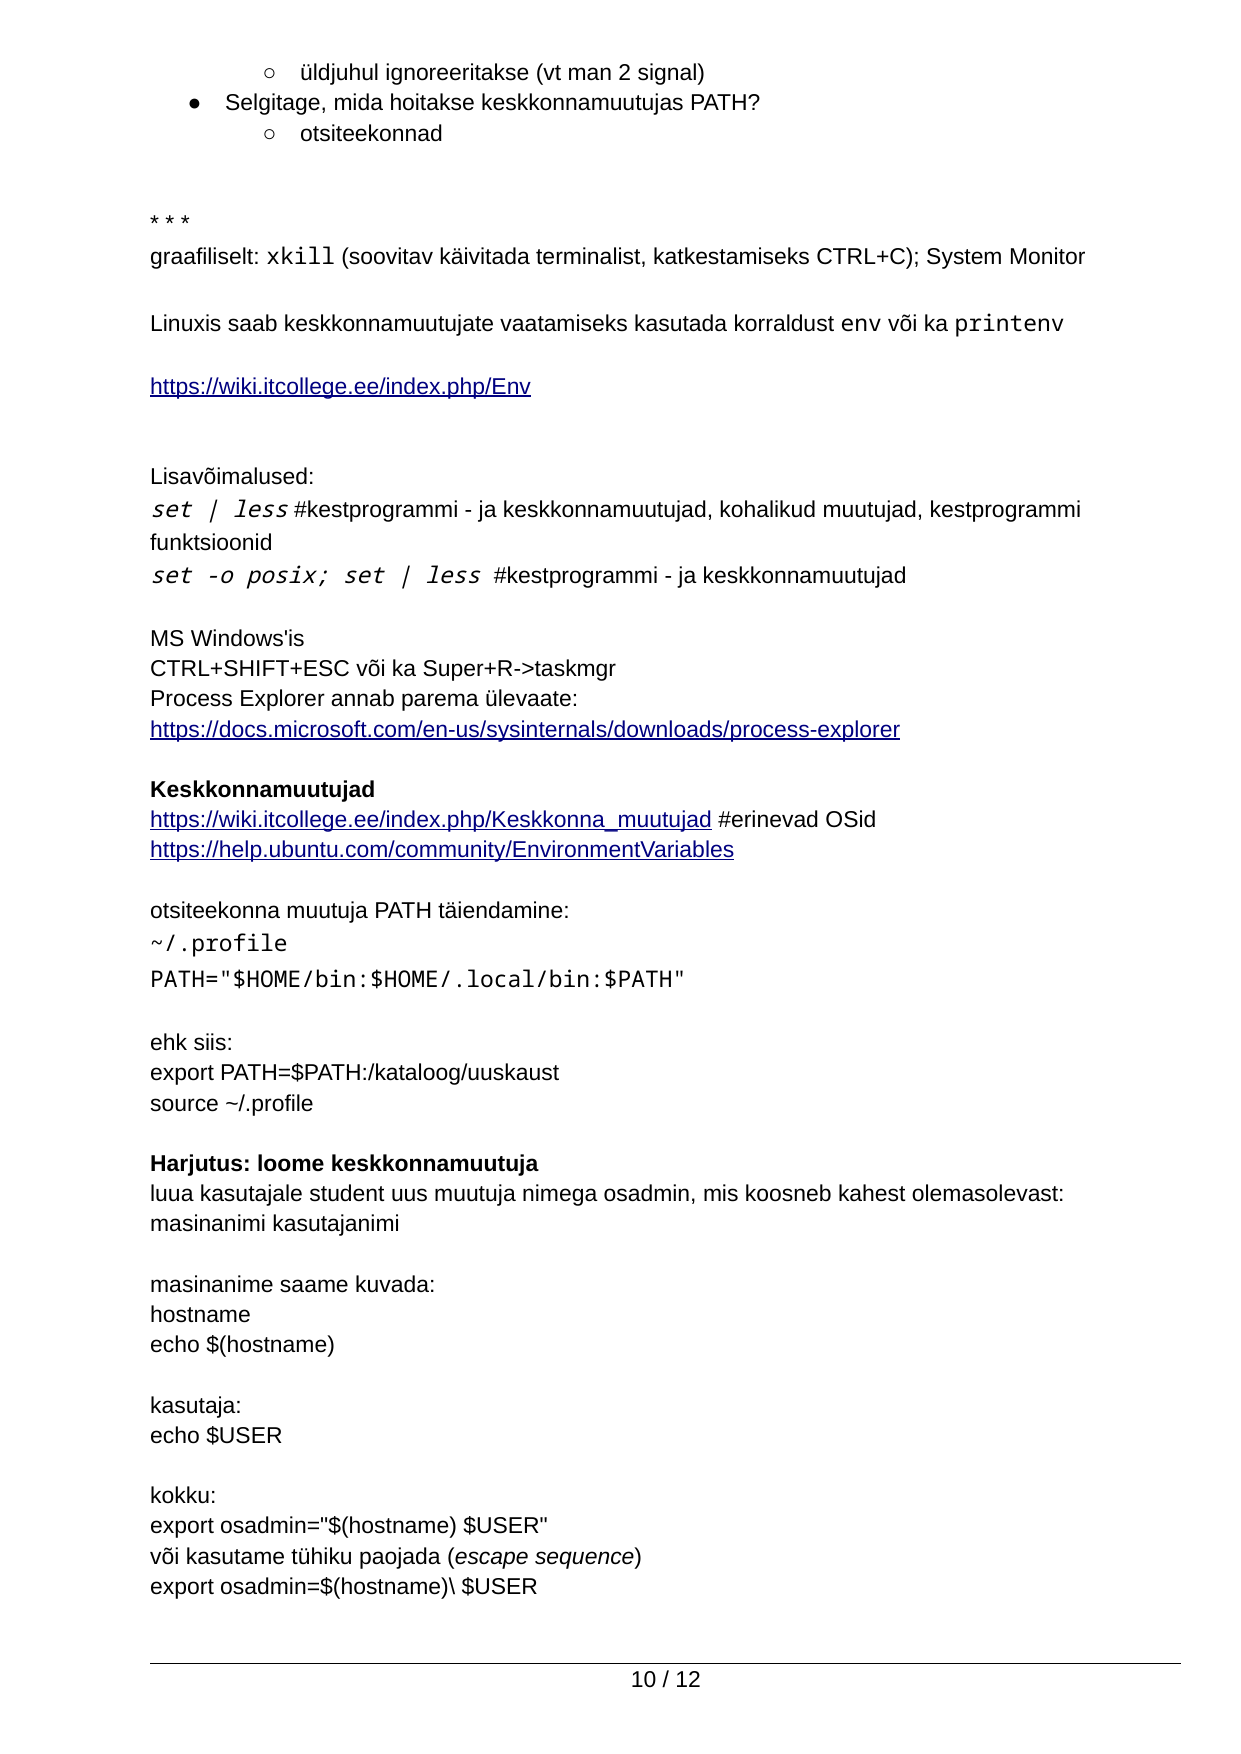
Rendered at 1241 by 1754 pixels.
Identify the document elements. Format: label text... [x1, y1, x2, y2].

text kasutaja: [150, 1392, 1181, 1418]
text source ~/.profile [150, 1089, 1181, 1116]
text https://wiki.itcollege.ee/index.php/Keskkonna_muutujad #erinevad OSid [150, 806, 1181, 832]
text hostname [150, 1301, 1181, 1327]
text otsiteekonna muutuja PATH täiendamine: [150, 897, 1181, 923]
text export osadmin=$(hostname)\ $USER [150, 1573, 1181, 1599]
text https://docs.microsoft.com/en-us/sysinternals/downloads/process-explorer [150, 716, 1181, 742]
text echo $(hostname) [150, 1331, 1181, 1357]
text Lisavõimalused: [150, 463, 1181, 489]
text https://help.ubuntu.com/community/EnvironmentVariables [150, 836, 1181, 863]
list otsiteekonnad [262, 119, 1181, 146]
text kokku: [150, 1482, 1181, 1508]
text PATH="$HOME/bin:$HOME/.local/bin:$PATH" [150, 963, 1181, 994]
text set -o posix; set | less #kestprogrammi - ja keskkonnamuutujad [150, 559, 1181, 590]
text export PATH=$PATH:/kataloog/uuskaust [150, 1059, 1181, 1086]
text echo $USER [150, 1422, 1181, 1448]
text CTRL+SHIFT+ESC või ka Super+R->taskmgr [150, 655, 1181, 681]
text Keskkonnamuutujad [150, 776, 1181, 802]
list Selgitage, mida hoitakse keskkonnamuutujas PATH? [187, 89, 1181, 116]
text ~/.profile [150, 927, 1181, 958]
text https://wiki.itcollege.ee/index.php/Env [150, 373, 1181, 399]
text masinanimi kasutajanimi [150, 1210, 1181, 1237]
text graafiliselt: xkill (soovitav käivitada terminalist, katkestamiseks CTRL+C); System Monitor [150, 240, 1181, 272]
text * * * [150, 210, 1181, 236]
text set | less #kestprogrammi - ja keskkonnamuutujad, kohalikud muutujad, kestprogrammi funktsioonid [150, 493, 1181, 555]
text Linuxis saab keskkonnamuutujate vaatamiseks kasutada korraldust env või ka printenv [150, 306, 1181, 338]
text Harjutus: loome keskkonnamuutuja [150, 1150, 1181, 1176]
text MS Windows'is [150, 625, 1181, 651]
list üldjuhul ignoreeritakse (vt man 2 signal) [262, 59, 1181, 85]
text masinanime saame kuvada: [150, 1271, 1181, 1297]
text ehk siis: [150, 1029, 1181, 1055]
text Process Explorer annab parema ülevaate: [150, 685, 1181, 712]
text või kasutame tühiku paojada (escape sequence) [150, 1543, 1181, 1569]
text export osadmin="$(hostname) $USER" [150, 1512, 1181, 1539]
text luua kasutajale student uus muutuja nimega osadmin, mis koosneb kahest olemasolevast: [150, 1180, 1181, 1206]
